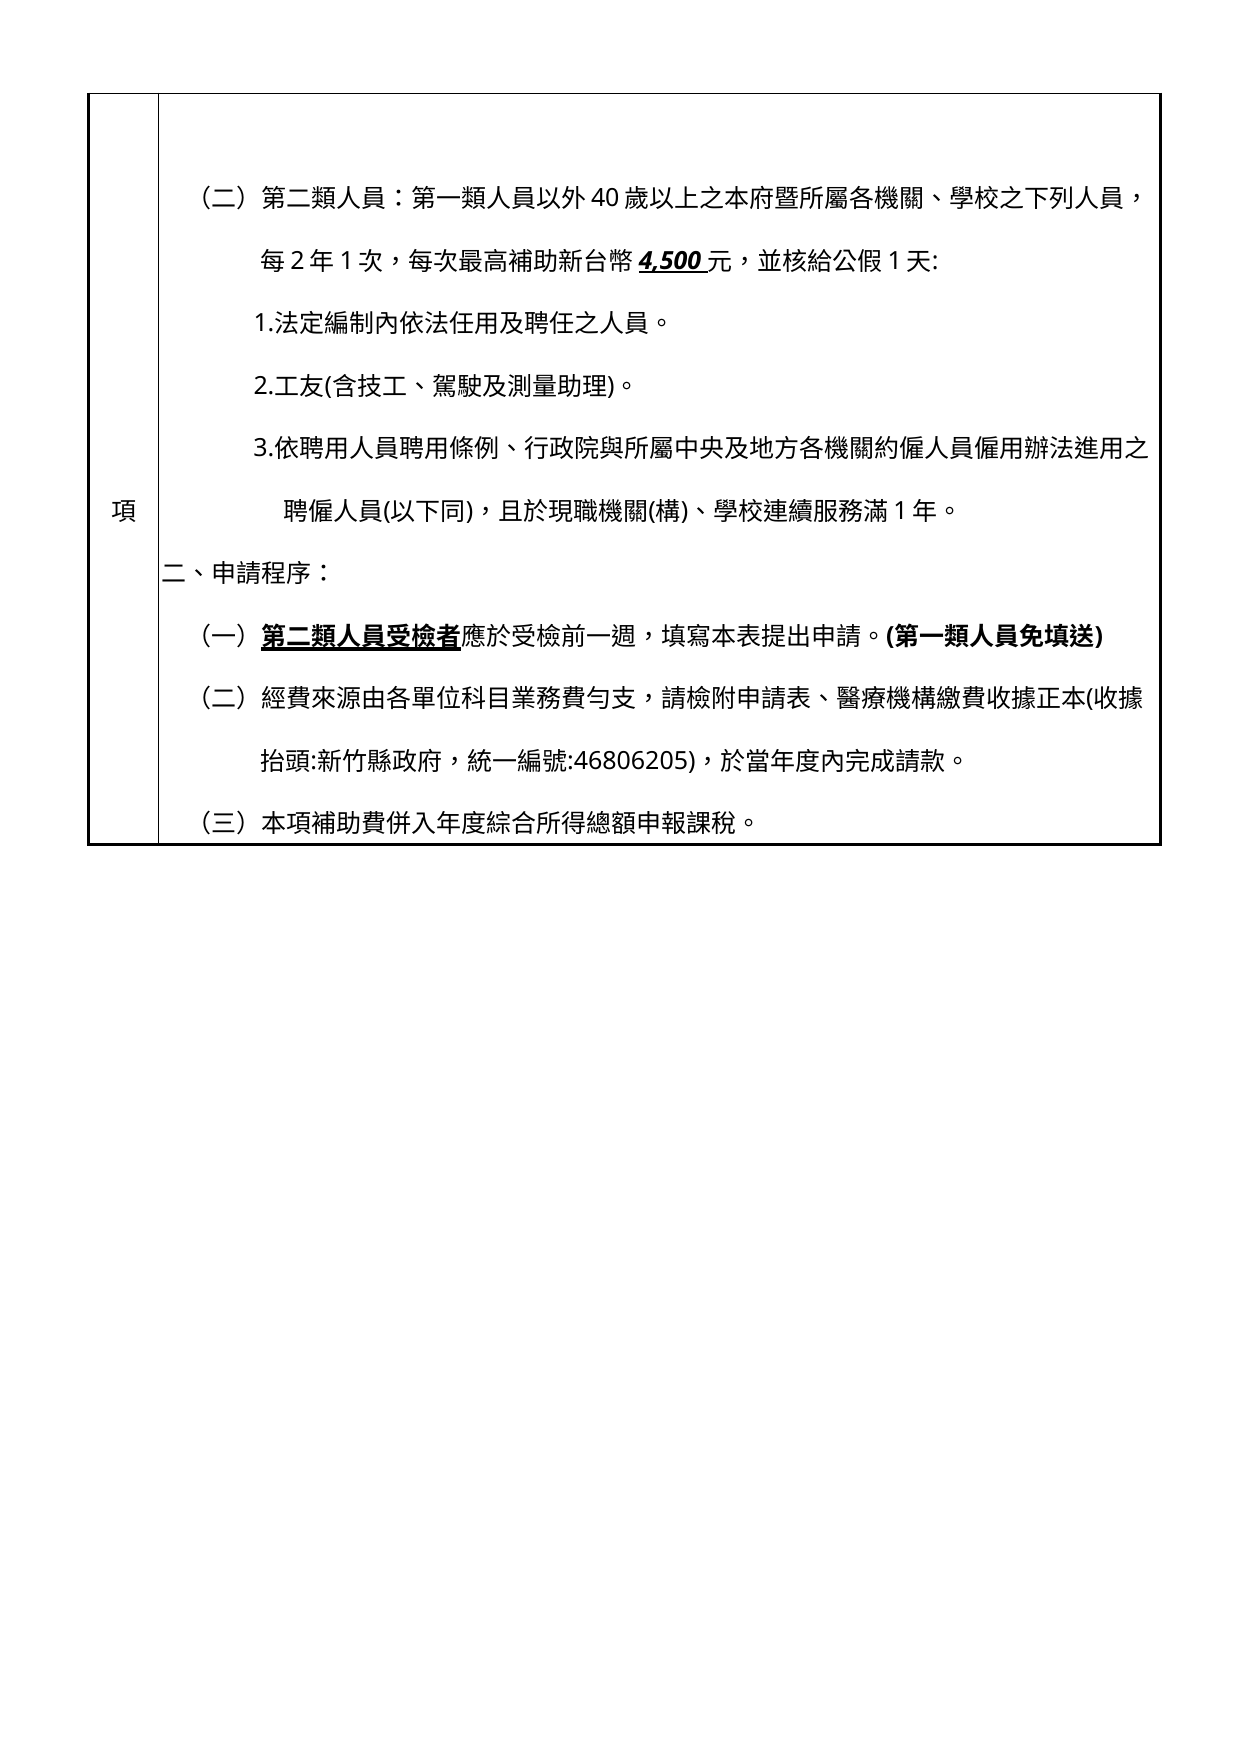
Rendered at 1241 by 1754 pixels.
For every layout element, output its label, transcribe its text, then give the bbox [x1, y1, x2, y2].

table_cell （二）第二類人員：第一類人員以外40歲以上之本府暨所屬各機關、學校之下列人員，每2年1次，每次最高補助新台幣4,500 元，並核給公假1天: 1.法定編制內依法任用及聘任之人員。 2.工友(含技工、駕駛及測量助理)。 3.依聘用人員聘用條例、行政院與所屬中央及地方各機關約僱人員僱用辦法進用之聘僱人員(以下同)，且於現職機關(構)、學校連續服務滿1年。 二、申請程序： （一）第二類人員受檢者應於受檢前一週，填寫本表提出申請。(第一類人員免填送) （二）經費來源由各單位科目業務費勻支，請檢附申請表、醫療機構繳費收據正本(收據抬頭:新竹縣政府，統一編號:46806205)，於當年度內完成請款。 （三）本項補助費併入年度綜合所得總額申報課稅。 [159, 94, 1159, 843]
table_cell 項 [90, 94, 158, 843]
